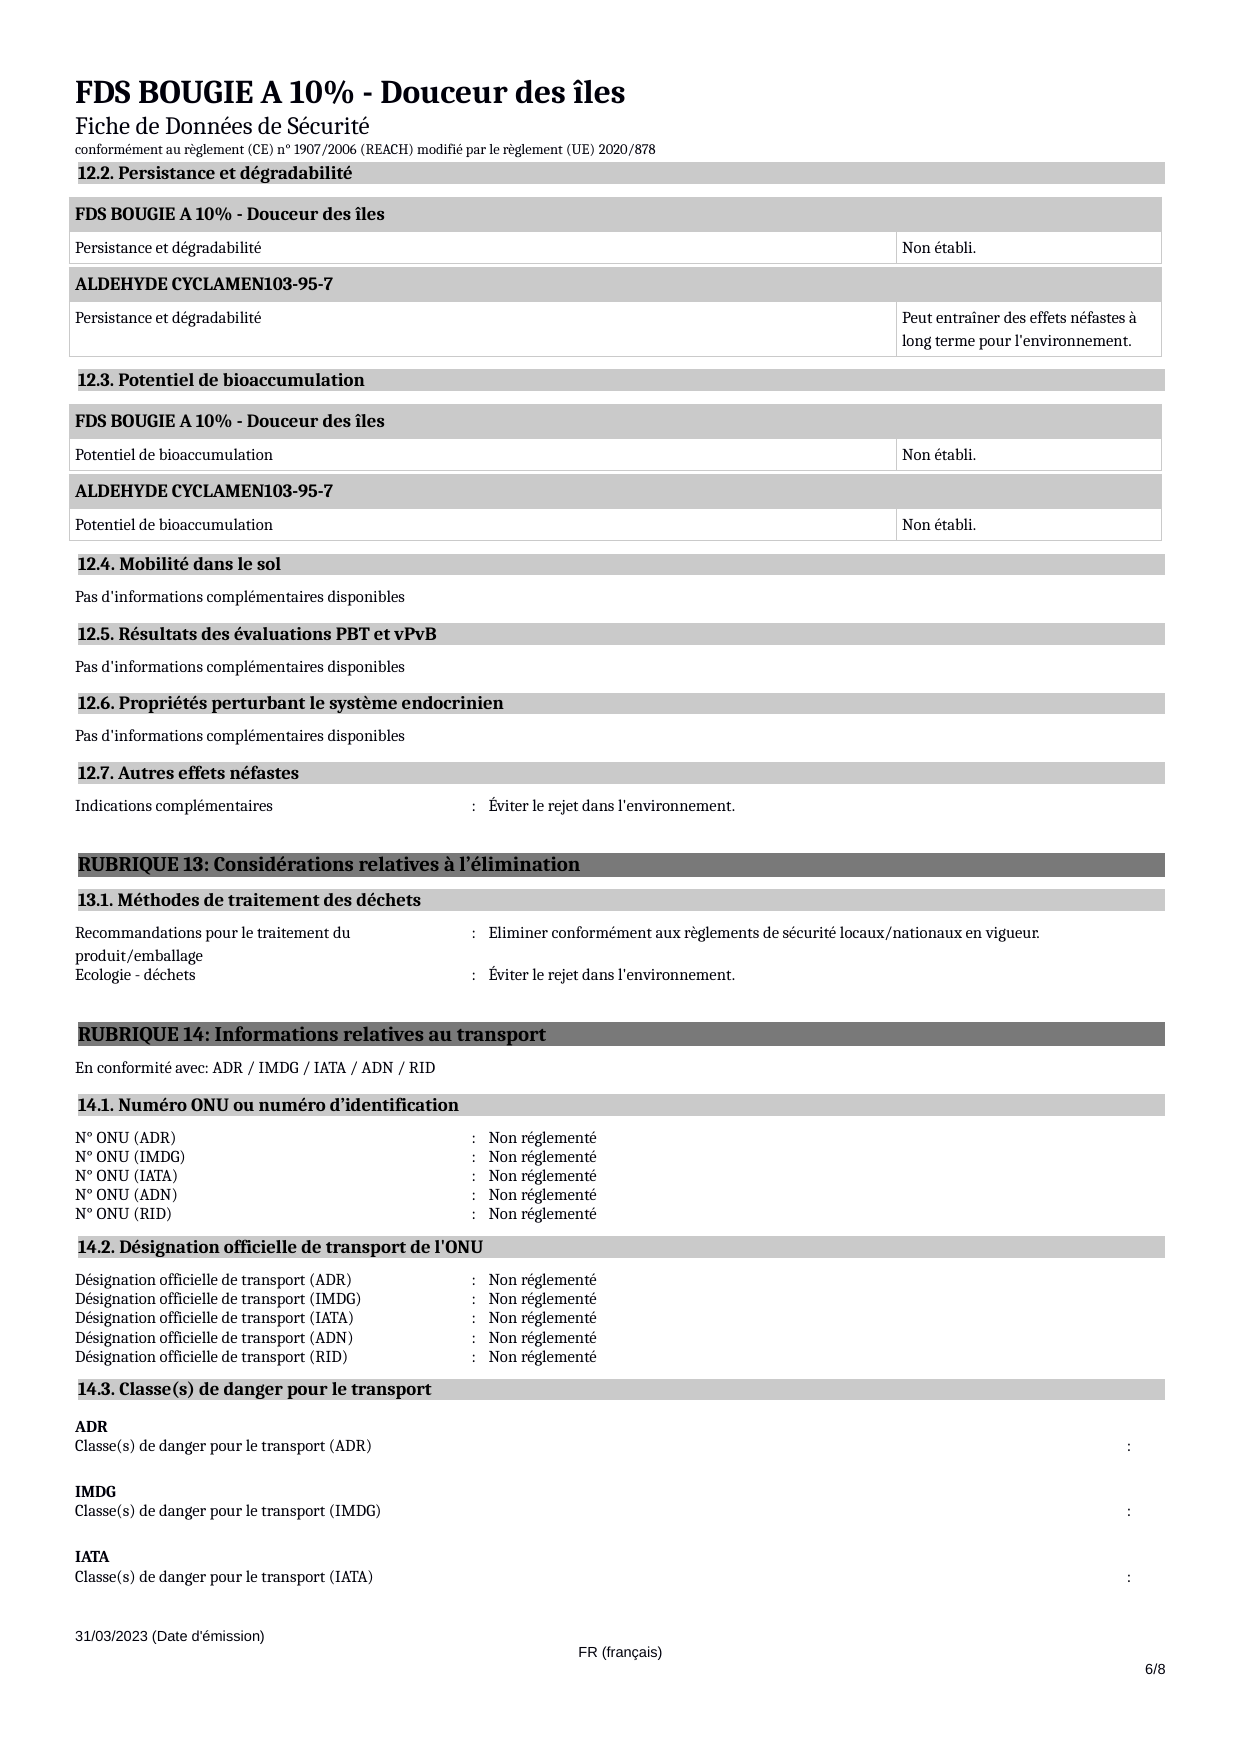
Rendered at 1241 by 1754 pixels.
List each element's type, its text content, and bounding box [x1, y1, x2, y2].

table_cell N° ONU (ADN) [75, 1186, 459, 1205]
table_cell Classe(s) de danger pour le transport (IMDG) [75, 1502, 1090, 1521]
table_cell : [459, 1328, 488, 1347]
subtitle 12.6. Propriétés perturbant le système endocrinien [78, 693, 1165, 714]
table_cell Non établi. [897, 439, 1161, 470]
table_cell : [1090, 1436, 1168, 1455]
table_cell Potentiel de bioaccumulation [70, 439, 896, 470]
table_header : [459, 796, 488, 815]
table_header Recommandations pour le traitement du produit/emballage [75, 924, 459, 966]
table_header Indications complémentaires [75, 796, 459, 815]
table_header IMDG [75, 1478, 1038, 1502]
table_cell Classe(s) de danger pour le transport (ADR) [75, 1436, 1090, 1455]
table_cell : [459, 966, 488, 985]
subtitle 12.3. Potentiel de bioaccumulation [78, 369, 1165, 391]
table_cell Classe(s) de danger pour le transport (IATA) [75, 1567, 1090, 1586]
table_cell Désignation officielle de transport (RID) [75, 1347, 459, 1366]
table_cell N° ONU (IMDG) [75, 1147, 459, 1166]
table_header Non réglementé [488, 1128, 1168, 1147]
table_cell Désignation officielle de transport (IATA) [75, 1309, 459, 1328]
subtitle 14.1. Numéro ONU ou numéro d’identification [78, 1094, 1165, 1116]
table_cell N° ONU (RID) [75, 1205, 459, 1224]
table_cell : [459, 1347, 488, 1366]
table_cell : [1090, 1502, 1168, 1521]
table_cell : [459, 1166, 488, 1186]
table_cell Ecologie - déchets [75, 966, 459, 985]
table_header ALDEHYDE CYCLAMEN103-95-7 [70, 475, 1161, 508]
table_header ALDEHYDE CYCLAMEN103-95-7 [70, 268, 1161, 301]
subtitle 14.2. Désignation officielle de transport de l'ONU [78, 1236, 1165, 1258]
table_cell Potentiel de bioaccumulation [70, 509, 896, 540]
table_cell : [459, 1309, 488, 1328]
text Pas d'informations complémentaires disponibles [75, 657, 1165, 676]
table_cell Non réglementé [488, 1205, 1168, 1224]
table_cell : [459, 1205, 488, 1224]
subtitle RUBRIQUE 14: Informations relatives au transport [78, 1022, 1165, 1046]
table_cell Non réglementé [488, 1328, 1168, 1347]
table_cell Non réglementé [488, 1347, 1168, 1366]
text Pas d'informations complémentaires disponibles [75, 588, 1165, 607]
table_cell Non établi. [897, 509, 1161, 540]
subtitle RUBRIQUE 13: Considérations relatives à l’élimination [78, 853, 1165, 877]
table_header Éviter le rejet dans l'environnement. [488, 796, 1168, 815]
table_header Non réglementé [488, 1271, 1168, 1290]
table_cell N° ONU (IATA) [75, 1166, 459, 1186]
subtitle 12.7. Autres effets néfastes [78, 762, 1165, 784]
subtitle 12.2. Persistance et dégradabilité [78, 162, 1165, 184]
table_header ADR [75, 1413, 1038, 1436]
table_cell Éviter le rejet dans l'environnement. [488, 966, 1168, 985]
table_header Eliminer conformément aux règlements de sécurité locaux/nationaux en vigueur. [488, 924, 1168, 966]
table_cell Non réglementé [488, 1186, 1168, 1205]
table_header Désignation officielle de transport (ADR) [75, 1271, 459, 1290]
table_cell : [459, 1290, 488, 1309]
table_header : [459, 1271, 488, 1290]
table_header N° ONU (ADR) [75, 1128, 459, 1147]
table_cell : [1090, 1567, 1168, 1586]
table_cell Désignation officielle de transport (ADN) [75, 1328, 459, 1347]
subtitle 14.3. Classe(s) de danger pour le transport [78, 1379, 1165, 1400]
table_cell Non établi. [897, 232, 1161, 263]
table_header FDS BOUGIE A 10% - Douceur des îles [70, 405, 1161, 438]
text Pas d'informations complémentaires disponibles [75, 727, 1165, 746]
subtitle 13.1. Méthodes de traitement des déchets [78, 889, 1165, 911]
table_cell Peut entraîner des effets néfastes à long terme pour l'environnement. [897, 302, 1161, 356]
table_header : [459, 924, 488, 966]
subtitle 12.5. Résultats des évaluations PBT et vPvB [78, 623, 1165, 645]
table_cell Persistance et dégradabilité [70, 302, 896, 356]
table_cell Non réglementé [488, 1309, 1168, 1328]
table_cell : [459, 1147, 488, 1166]
table_cell Persistance et dégradabilité [70, 232, 896, 263]
table_cell Non réglementé [488, 1290, 1168, 1309]
table_cell Désignation officielle de transport (IMDG) [75, 1290, 459, 1309]
table_cell Non réglementé [488, 1166, 1168, 1186]
table_header : [459, 1128, 488, 1147]
table_header FDS BOUGIE A 10% - Douceur des îles [70, 198, 1161, 231]
table_cell : [459, 1186, 488, 1205]
table_cell Non réglementé [488, 1147, 1168, 1166]
table_header IATA [75, 1544, 1038, 1567]
subtitle 12.4. Mobilité dans le sol [78, 554, 1165, 575]
text En conformité avec: ADR / IMDG / IATA / ADN / RID [75, 1059, 1165, 1078]
